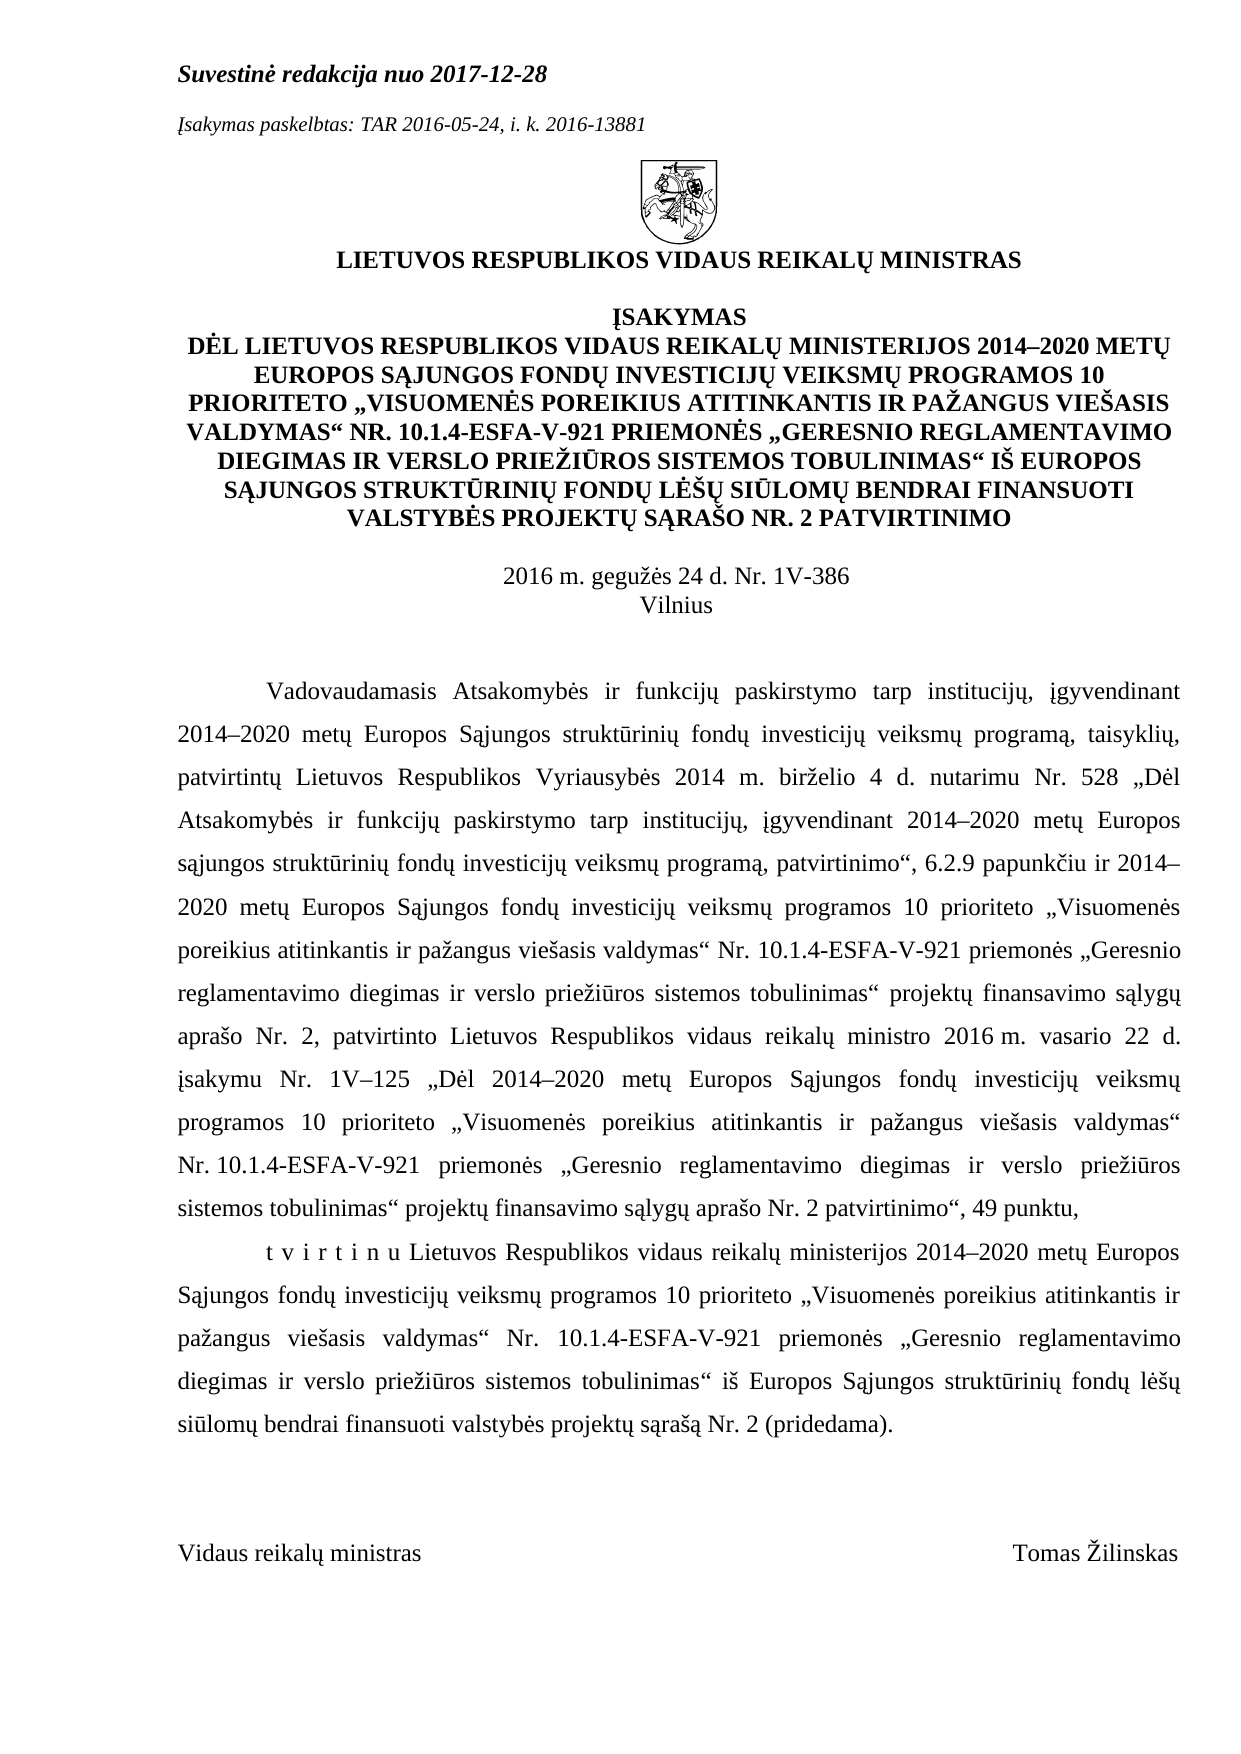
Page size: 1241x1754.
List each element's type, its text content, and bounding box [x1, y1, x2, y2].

text DĖL LIETUVOS RESPUBLIKOS VIDAUS REIKALŲ MINISTERIJOS 2014–2020 METŲ EUROPOS SĄJUNGOS FONDŲ INVESTICIJŲ VEIKSMŲ PROGRAMOS 10 PRIORITETO „VISUOMENĖS POREIKIUS ATITINKANTIS IR PAŽANGUS VIEŠASIS VALDYMAS“ NR. 10.1.4-ESFA-V-921 PRIEMONĖS „GERESNIO REGLAMENTAVIMO DIEGIMAS IR VERSLO PRIEŽIŪROS SISTEMOS TOBULINIMAS“ IŠ EUROPOS SĄJUNGOS STRUKTŪRINIŲ FONDŲ LĖŠŲ SIŪLOMŲ BENDRAI FINANSUOTI VALSTYBĖS PROJEKTŲ SĄRAŠO NR. 2 PATVIRTINIMO [177, 331, 1181, 532]
text Vadovaudamasis Atsakomybės ir funkcijų paskirstymo tarp institucijų, įgyvendinant 2014–2020 metų Europos Sąjungos struktūrinių fondų investicijų veiksmų programą, taisyklių, patvirtintų Lietuvos Respublikos Vyriausybės 2014 m. birželio 4 d. nutarimu Nr. 528 „Dėl Atsakomybės ir funkcijų paskirstymo tarp institucijų, įgyvendinant 2014–2020 metų Europos sąjungos struktūrinių fondų investicijų veiksmų programą, patvirtinimo“, 6.2.9 papunkčiu ir 2014–2020 metų Europos Sąjungos fondų investicijų veiksmų programos 10 prioriteto „Visuomenės poreikius atitinkantis ir pažangus viešasis valdymas“ Nr. 10.1.4-ESFA-V-921 priemonės „Geresnio reglamentavimo diegimas ir verslo priežiūros sistemos tobulinimas“ projektų finansavimo sąlygų aprašo Nr. 2, patvirtinto Lietuvos Respublikos vidaus reikalų ministro 2016 m. vasario 22 d. įsakymu Nr. 1V–125 „Dėl 2014–2020 metų Europos Sąjungos fondų investicijų veiksmų programos 10 prioriteto „Visuomenės poreikius atitinkantis ir pažangus viešasis valdymas“ Nr. 10.1.4-ESFA-V-921 priemonės „Geresnio reglamentavimo diegimas ir verslo priežiūros sistemos tobulinimas“ projektų finansavimo sąlygų aprašo Nr. 2 patvirtinimo“, 49 punktu, [177, 676, 1181, 1222]
text Vilnius [177, 590, 1181, 618]
text ĮSAKYMAS [177, 302, 1181, 331]
text LIETUVOS RESPUBLIKOS VIDAUS REIKALŲ MINISTRAS [177, 245, 1181, 273]
text Įsakymas paskelbtas: TAR 2016-05-24, i. k. 2016-13881 [177, 112, 1181, 136]
text Vidaus reikalų ministras Tomas Žilinskas [177, 1538, 1181, 1567]
text 2016 m. gegužės 24 d. Nr. 1V-386 [177, 561, 1181, 590]
text t v i r t i n u Lietuvos Respublikos vidaus reikalų ministerijos 2014–2020 metų Europos Sąjungos fondų investicijų veiksmų programos 10 prioriteto „Visuomenės poreikius atitinkantis ir pažangus viešasis valdymas“ Nr. 10.1.4-ESFA-V-921 priemonės „Geresnio reglamentavimo diegimas ir verslo priežiūros sistemos tobulinimas“ iš Europos Sąjungos struktūrinių fondų lėšų siūlomų bendrai finansuoti valstybės projektų sąrašą Nr. 2 (pridedama). [177, 1237, 1181, 1438]
text Suvestinė redakcija nuo 2017-12-28 [177, 59, 1181, 88]
